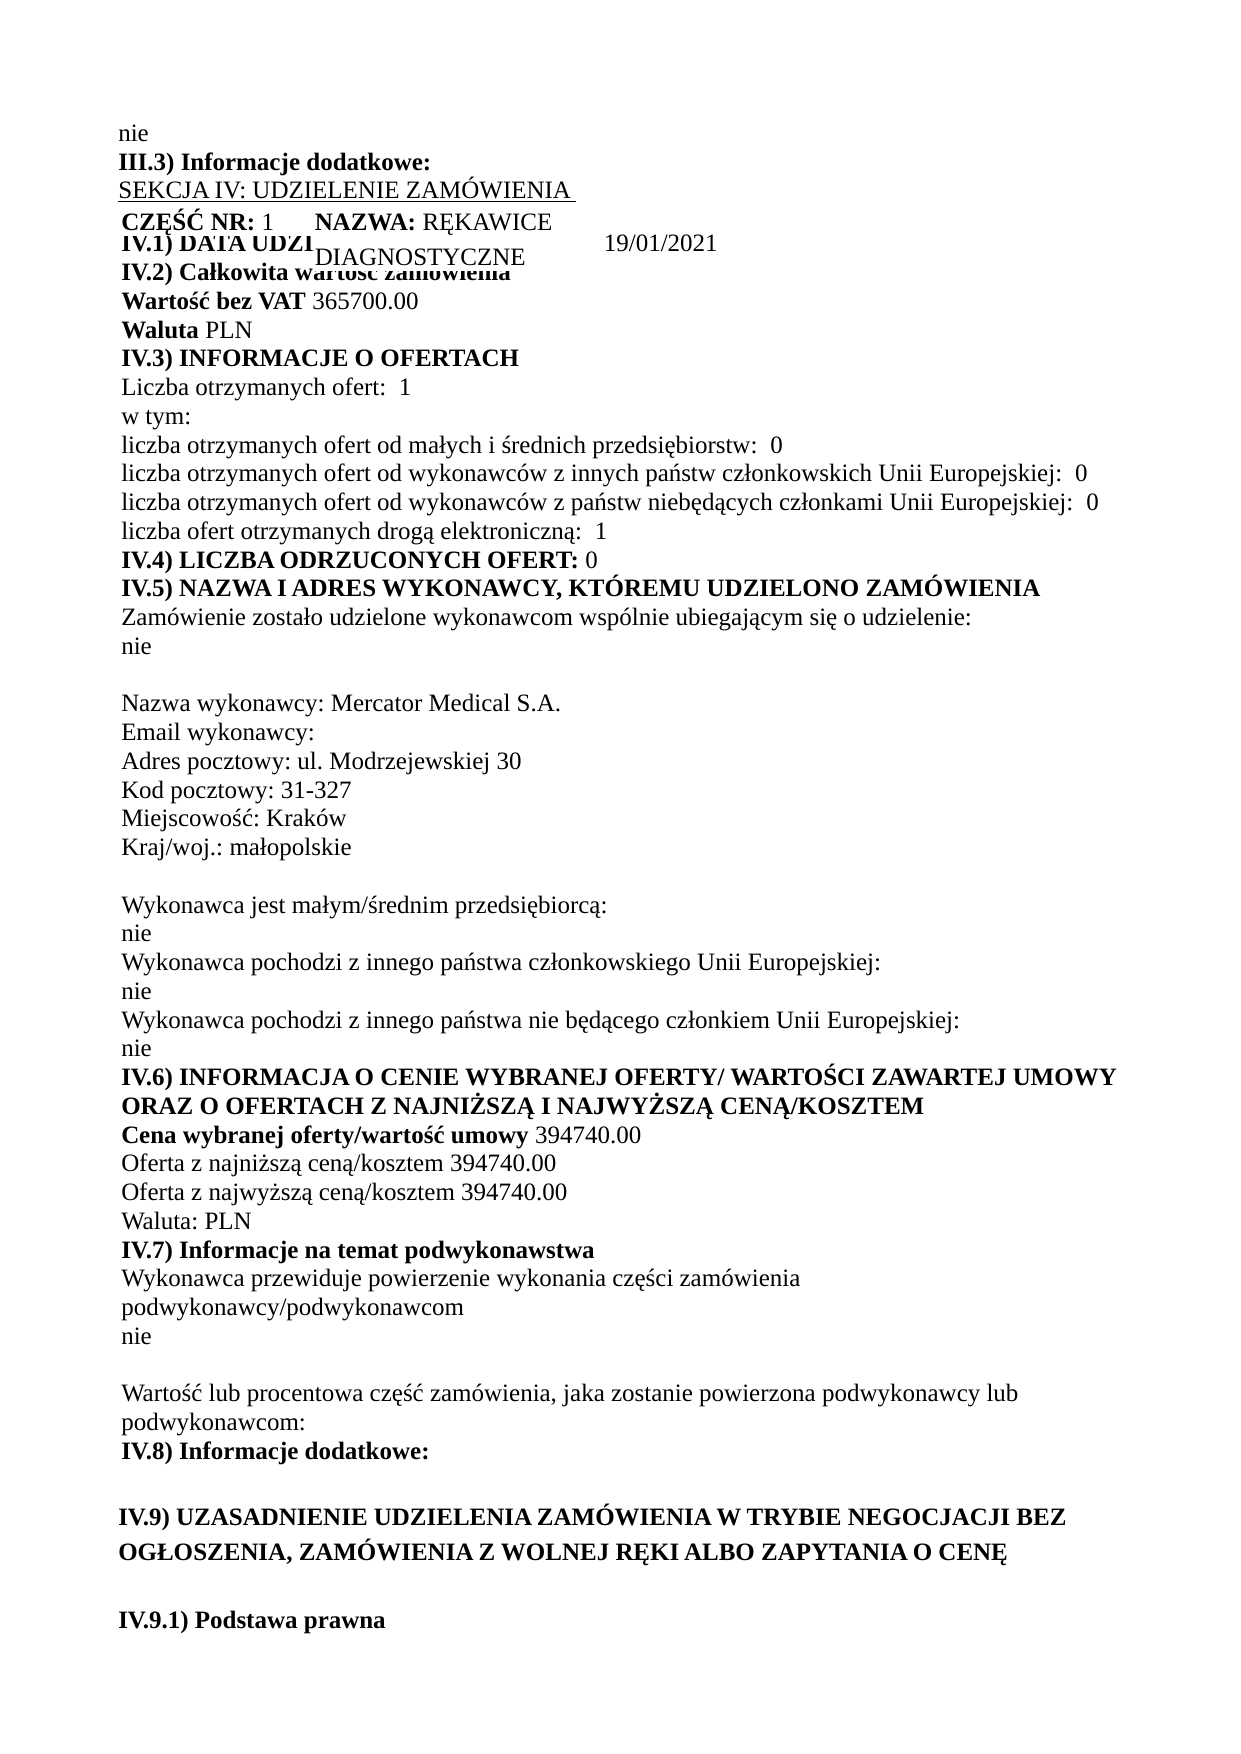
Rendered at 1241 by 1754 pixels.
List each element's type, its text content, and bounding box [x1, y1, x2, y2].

table_cell [608, 215, 1122, 226]
text nie [118, 118, 1122, 147]
table_cell IV.1) DATA UDZIELENIA ZAMÓWIENIA: 19/01/2021 IV.2) Całkowita wartość zamówienia Wartość bez VAT 365700.00 Waluta PLN IV.3) INFORMACJE O OFERTACH Liczba otrzymanych ofert: 1 w tym: liczba otrzymanych ofert od małych i średnich przedsiębiorstw: 0 liczba otrzymanych ofert od wykonawców z innych państw członkowskich Unii Europejskiej: 0 liczba otrzymanych ofert od wykonawców z państw niebędących członkami Unii Europejskiej: 0 liczba ofert otrzymanych drogą elektroniczną: 1 IV.4) LICZBA ODRZUCONYCH OFERT: 0 IV.5) NAZWA I ADRES WYKONAWCY, KTÓREMU UDZIELONO ZAMÓWIENIA Zamówienie zostało udzielone wykonawcom wspólnie ubiegającym się o udzielenie: nie Nazwa wykonawcy: Mercator Medical S.A. Email wykonawcy: Adres pocztowy: ul. Modrzejewskiej 30 Kod pocztowy: 31-327 Miejscowość: Kraków Kraj/woj.: małopolskie Wykonawca jest małym/średnim przedsiębiorcą: nie Wykonawca pochodzi z innego państwa członkowskiego Unii Europejskiej: nie Wykonawca pochodzi z innego państwa nie będącego członkiem Unii Europejskiej: nie IV.6) INFORMACJA O CENIE WYBRANEJ OFERTY/ WARTOŚCI ZAWARTEJ UMOWY ORAZ O OFERTACH Z NAJNIŻSZĄ I NAJWYŻSZĄ CENĄ/KOSZTEM Cena wybranej oferty/wartość umowy 394740.00 Oferta z najniższą ceną/kosztem 394740.00 Oferta z najwyższą ceną/kosztem 394740.00 Waluta: PLN IV.7) Informacje na temat podwykonawstwa Wykonawca przewiduje powierzenie wykonania części zamówienia podwykonawcy/podwykonawcom nie Wartość lub procentowa część zamówienia, jaka zostanie powierzona podwykonawcy lub podwykonawcom: IV.8) Informacje dodatkowe: [118, 226, 1122, 1468]
table_header [608, 204, 1122, 215]
text IV.9.1) Podstawa prawna [118, 1606, 1122, 1634]
table_header [118, 204, 608, 271]
text SEKCJA IV: UDZIELENIE ZAMÓWIENIA [118, 176, 1122, 204]
text IV.9) UZASADNIENIE UDZIELENIA ZAMÓWIENIA W TRYBIE NEGOCJACJI BEZ OGŁOSZENIA, ZAMÓWIENIA Z WOLNEJ RĘKI ALBO ZAPYTANIA O CENĘ [118, 1502, 1122, 1565]
text III.3) Informacje dodatkowe: [118, 147, 1122, 176]
table_header [319, 250, 328, 264]
